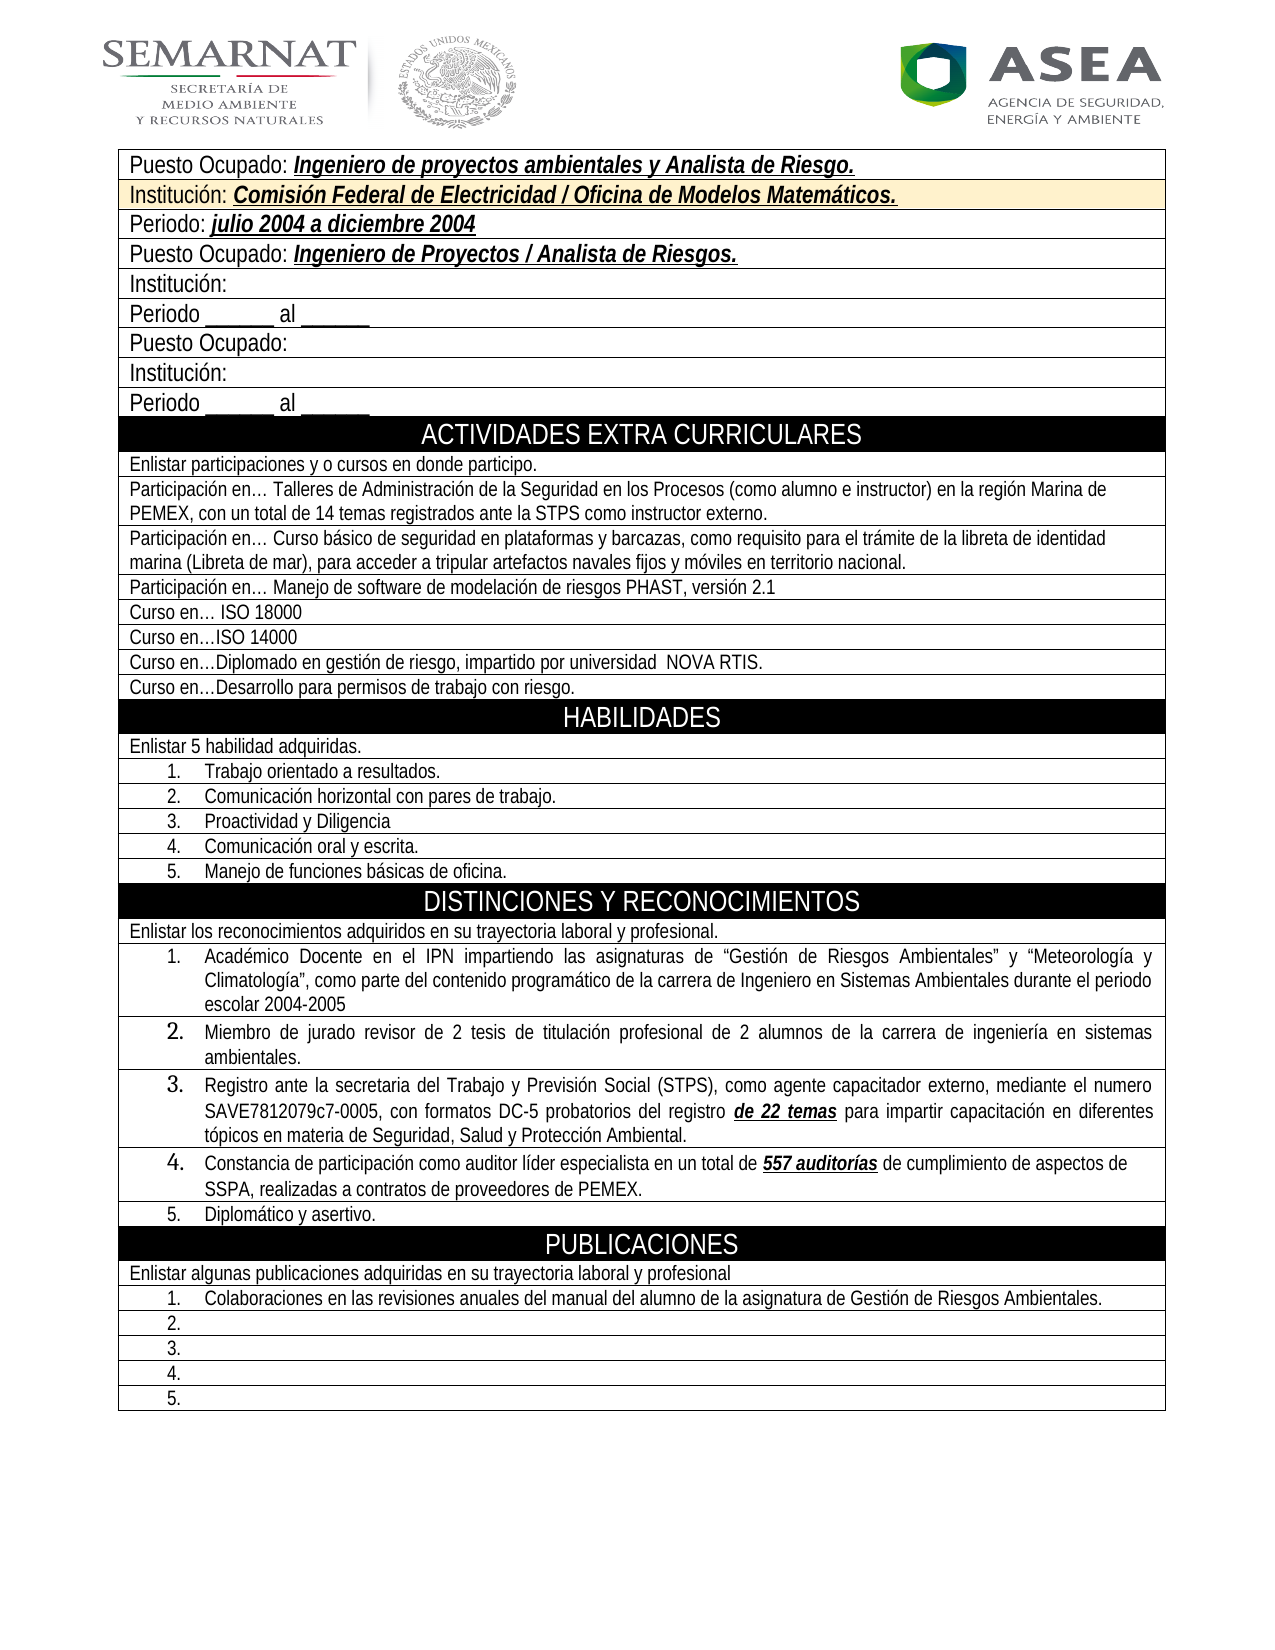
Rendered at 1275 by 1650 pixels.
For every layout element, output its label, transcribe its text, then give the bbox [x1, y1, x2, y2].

table_cell Participación en… Manejo de software de modelación de riesgos PHAST, versión 2.1 [119, 575, 1165, 599]
table_cell Institución: Comisión Federal de Electricidad / Oficina de Modelos Matemáticos. [119, 180, 1165, 208]
table_cell Diplomático y asertivo. [119, 1202, 1165, 1226]
table_cell Comunicación horizontal con pares de trabajo. [119, 784, 1165, 808]
table_cell DISTINCIONES Y RECONOCIMIENTOS [119, 884, 1165, 918]
table_cell Curso en…Desarrollo para permisos de trabajo con riesgo. [119, 675, 1165, 699]
table_cell Periodo ______ al ______ [119, 299, 1165, 327]
table_cell Curso en…ISO 14000 [119, 625, 1165, 649]
table_cell Periodo: julio 2004 a diciembre 2004 [119, 210, 1165, 238]
table_cell [119, 1386, 1165, 1410]
table_cell [119, 1311, 1165, 1335]
table_cell Enlistar los reconocimientos adquiridos en su trayectoria laboral y profesional. [119, 919, 1165, 943]
table_cell Enlistar algunas publicaciones adquiridas en su trayectoria laboral y profesional [119, 1261, 1165, 1285]
table_cell Puesto Ocupado: Ingeniero de proyectos ambientales y Analista de Riesgo. [119, 150, 1165, 179]
table_cell Manejo de funciones básicas de oficina. [119, 859, 1165, 883]
table_cell [119, 1336, 1165, 1360]
table_cell Colaboraciones en las revisiones anuales del manual del alumno de la asignatura de Gestión de Riesgos Ambientales. [119, 1286, 1165, 1310]
table_cell [119, 1361, 1165, 1385]
table_cell Puesto Ocupado: [119, 328, 1165, 357]
table_cell HABILIDADES [119, 700, 1165, 733]
table_cell Institución: [119, 358, 1165, 387]
table_cell Constancia de participación como auditor líder especialista en un total de 557 auditorías de cumplimiento de aspectos de SSPA, realizadas a contratos de proveedores de PEMEX. [119, 1148, 1165, 1201]
table_cell Registro ante la secretaria del Trabajo y Previsión Social (STPS), como agente capacitador externo, mediante el numero SAVE7812079c7-0005, con formatos DC-5 probatorios del registro de 22 temas para impartir capacitación en diferentes tópicos en materia de Seguridad, Salud y Protección Ambiental. [119, 1070, 1165, 1147]
table_cell Miembro de jurado revisor de 2 tesis de titulación profesional de 2 alumnos de la carrera de ingeniería en sistemas ambientales. [119, 1017, 1165, 1069]
table_cell Enlistar participaciones y o cursos en donde participo. [119, 452, 1165, 476]
table_cell Académico Docente en el IPN impartiendo las asignaturas de “Gestión de Riesgos Ambientales” y “Meteorología y Climatología”, como parte del contenido programático de la carrera de Ingeniero en Sistemas Ambientales durante el periodo escolar 2004-2005 [119, 944, 1165, 1016]
table_cell Curso en…Diplomado en gestión de riesgo, impartido por universidad NOVA RTIS. [119, 650, 1165, 674]
table_cell Enlistar 5 habilidad adquiridas. [119, 734, 1165, 758]
table_cell Comunicación oral y escrita. [119, 834, 1165, 858]
table_cell Trabajo orientado a resultados. [119, 759, 1165, 783]
table_cell ACTIVIDADES EXTRA CURRICULARES [119, 417, 1165, 451]
table_cell Puesto Ocupado: Ingeniero de Proyectos / Analista de Riesgos. [119, 239, 1165, 268]
table_cell Participación en… Talleres de Administración de la Seguridad en los Procesos (como alumno e instructor) en la región Marina de PEMEX, con un total de 14 temas registrados ante la STPS como instructor externo. [119, 477, 1165, 525]
table_cell PUBLICACIONES [119, 1227, 1165, 1260]
table_cell Participación en… Curso básico de seguridad en plataformas y barcazas, como requisito para el trámite de la libreta de identidad marina (Libreta de mar), para acceder a tripular artefactos navales fijos y móviles en territorio nacional. [119, 526, 1165, 574]
table_cell Curso en… ISO 18000 [119, 600, 1165, 624]
table_cell Institución: [119, 269, 1165, 297]
table_cell Proactividad y Diligencia [119, 809, 1165, 833]
table_cell Periodo ______ al ______ [119, 388, 1165, 416]
